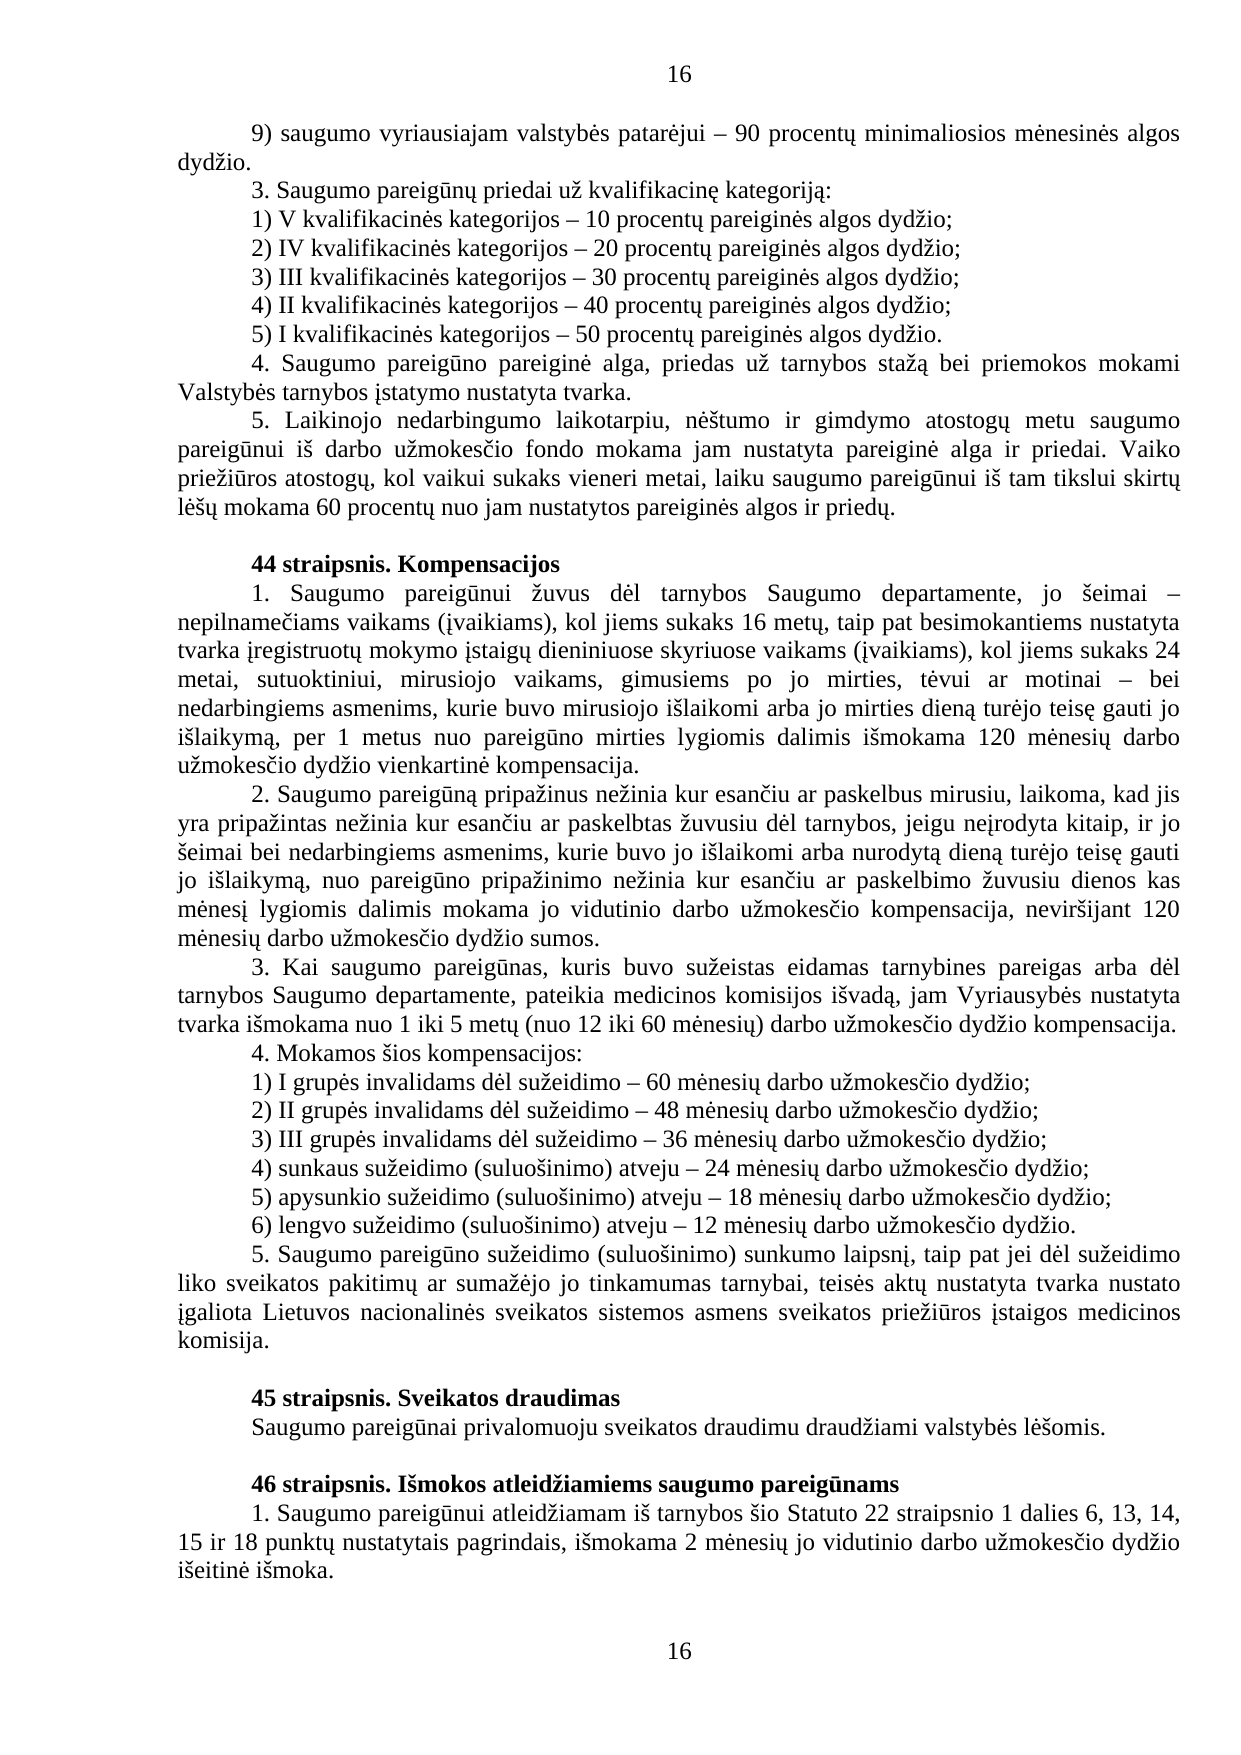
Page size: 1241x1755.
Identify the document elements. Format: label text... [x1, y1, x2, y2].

text 45 straipsnis. Sveikatos draudimas [177, 1383, 1181, 1412]
text Saugumo pareigūnai privalomuoju sveikatos draudimu draudžiami valstybės lėšomis. [177, 1412, 1181, 1441]
text 1. Saugumo pareigūnui žuvus dėl tarnybos Saugumo departamente, jo šeimai – nepilnamečiams vaikams (įvaikiams), kol jiems sukaks 16 metų, taip pat besimokantiems nustatyta tvarka įregistruotų mokymo įstaigų dieniniuose skyriuose vaikams (įvaikiams), kol jiems sukaks 24 metai, sutuoktiniui, mirusiojo vaikams, gimusiems po jo mirties, tėvui ar motinai – bei nedarbingiems asmenims, kurie buvo mirusiojo išlaikomi arba jo mirties dieną turėjo teisę gauti jo išlaikymą, per 1 metus nuo pareigūno mirties lygiomis dalimis išmokama 120 mėnesių darbo užmokesčio dydžio vienkartinė kompensacija. [177, 578, 1181, 779]
text 1) I grupės invalidams dėl sužeidimo – 60 mėnesių darbo užmokesčio dydžio; [177, 1067, 1181, 1096]
text 5. Saugumo pareigūno sužeidimo (suluošinimo) sunkumo laipsnį, taip pat jei dėl sužeidimo liko sveikatos pakitimų ar sumažėjo jo tinkamumas tarnybai, teisės aktų nustatyta tvarka nustato įgaliota Lietuvos nacionalinės sveikatos sistemos asmens sveikatos priežiūros įstaigos medicinos komisija. [177, 1239, 1181, 1354]
text 3) III kvalifikacinės kategorijos – 30 procentų pareiginės algos dydžio; [177, 262, 1181, 291]
text 44 straipsnis. Kompensacijos [177, 549, 1181, 578]
text 3) III grupės invalidams dėl sužeidimo – 36 mėnesių darbo užmokesčio dydžio; [177, 1124, 1181, 1153]
text 4. Saugumo pareigūno pareiginė alga, priedas už tarnybos stažą bei priemokos mokami Valstybės tarnybos įstatymo nustatyta tvarka. [177, 348, 1181, 406]
text 46 straipsnis. Išmokos atleidžiamiems saugumo pareigūnams [251, 1469, 1181, 1498]
text 3. Kai saugumo pareigūnas, kuris buvo sužeistas eidamas tarnybines pareigas arba dėl tarnybos Saugumo departamente, pateikia medicinos komisijos išvadą, jam Vyriausybės nustatyta tvarka išmokama nuo 1 iki 5 metų (nuo 12 iki 60 mėnesių) darbo užmokesčio dydžio kompensacija. [177, 952, 1181, 1038]
text 1. Saugumo pareigūnui atleidžiamam iš tarnybos šio Statuto 22 straipsnio 1 dalies 6, 13, 14, 15 ir 18 punktų nustatytais pagrindais, išmokama 2 mėnesių jo vidutinio darbo užmokesčio dydžio išeitinė išmoka. [177, 1498, 1181, 1584]
text 4) sunkaus sužeidimo (suluošinimo) atveju – 24 mėnesių darbo užmokesčio dydžio; [177, 1153, 1181, 1182]
text 1) V kvalifikacinės kategorijos – 10 procentų pareiginės algos dydžio; [177, 204, 1181, 233]
text 5) I kvalifikacinės kategorijos – 50 procentų pareiginės algos dydžio. [177, 319, 1181, 348]
text 6) lengvo sužeidimo (suluošinimo) atveju – 12 mėnesių darbo užmokesčio dydžio. [177, 1211, 1181, 1239]
text 4) II kvalifikacinės kategorijos – 40 procentų pareiginės algos dydžio; [177, 291, 1181, 319]
text 3. Saugumo pareigūnų priedai už kvalifikacinę kategoriją: [177, 176, 1181, 204]
text 2. Saugumo pareigūną pripažinus nežinia kur esančiu ar paskelbus mirusiu, laikoma, kad jis yra pripažintas nežinia kur esančiu ar paskelbtas žuvusiu dėl tarnybos, jeigu neįrodyta kitaip, ir jo šeimai bei nedarbingiems asmenims, kurie buvo jo išlaikomi arba nurodytą dieną turėjo teisę gauti jo išlaikymą, nuo pareigūno pripažinimo nežinia kur esančiu ar paskelbimo žuvusiu dienos kas mėnesį lygiomis dalimis mokama jo vidutinio darbo užmokesčio kompensacija, neviršijant 120 mėnesių darbo užmokesčio dydžio sumos. [177, 779, 1181, 952]
text 4. Mokamos šios kompensacijos: [177, 1038, 1181, 1067]
text 2) II grupės invalidams dėl sužeidimo – 48 mėnesių darbo užmokesčio dydžio; [177, 1096, 1181, 1124]
text 2) IV kvalifikacinės kategorijos – 20 procentų pareiginės algos dydžio; [177, 233, 1181, 262]
text 5) apysunkio sužeidimo (suluošinimo) atveju – 18 mėnesių darbo užmokesčio dydžio; [177, 1182, 1181, 1211]
text 9) saugumo vyriausiajam valstybės patarėjui – 90 procentų minimaliosios mėnesinės algos dydžio. [177, 118, 1181, 176]
text 5. Laikinojo nedarbingumo laikotarpiu, nėštumo ir gimdymo atostogų metu saugumo pareigūnui iš darbo užmokesčio fondo mokama jam nustatyta pareiginė alga ir priedai. Vaiko priežiūros atostogų, kol vaikui sukaks vieneri metai, laiku saugumo pareigūnui iš tam tikslui skirtų lėšų mokama 60 procentų nuo jam nustatytos pareiginės algos ir priedų. [177, 406, 1181, 521]
